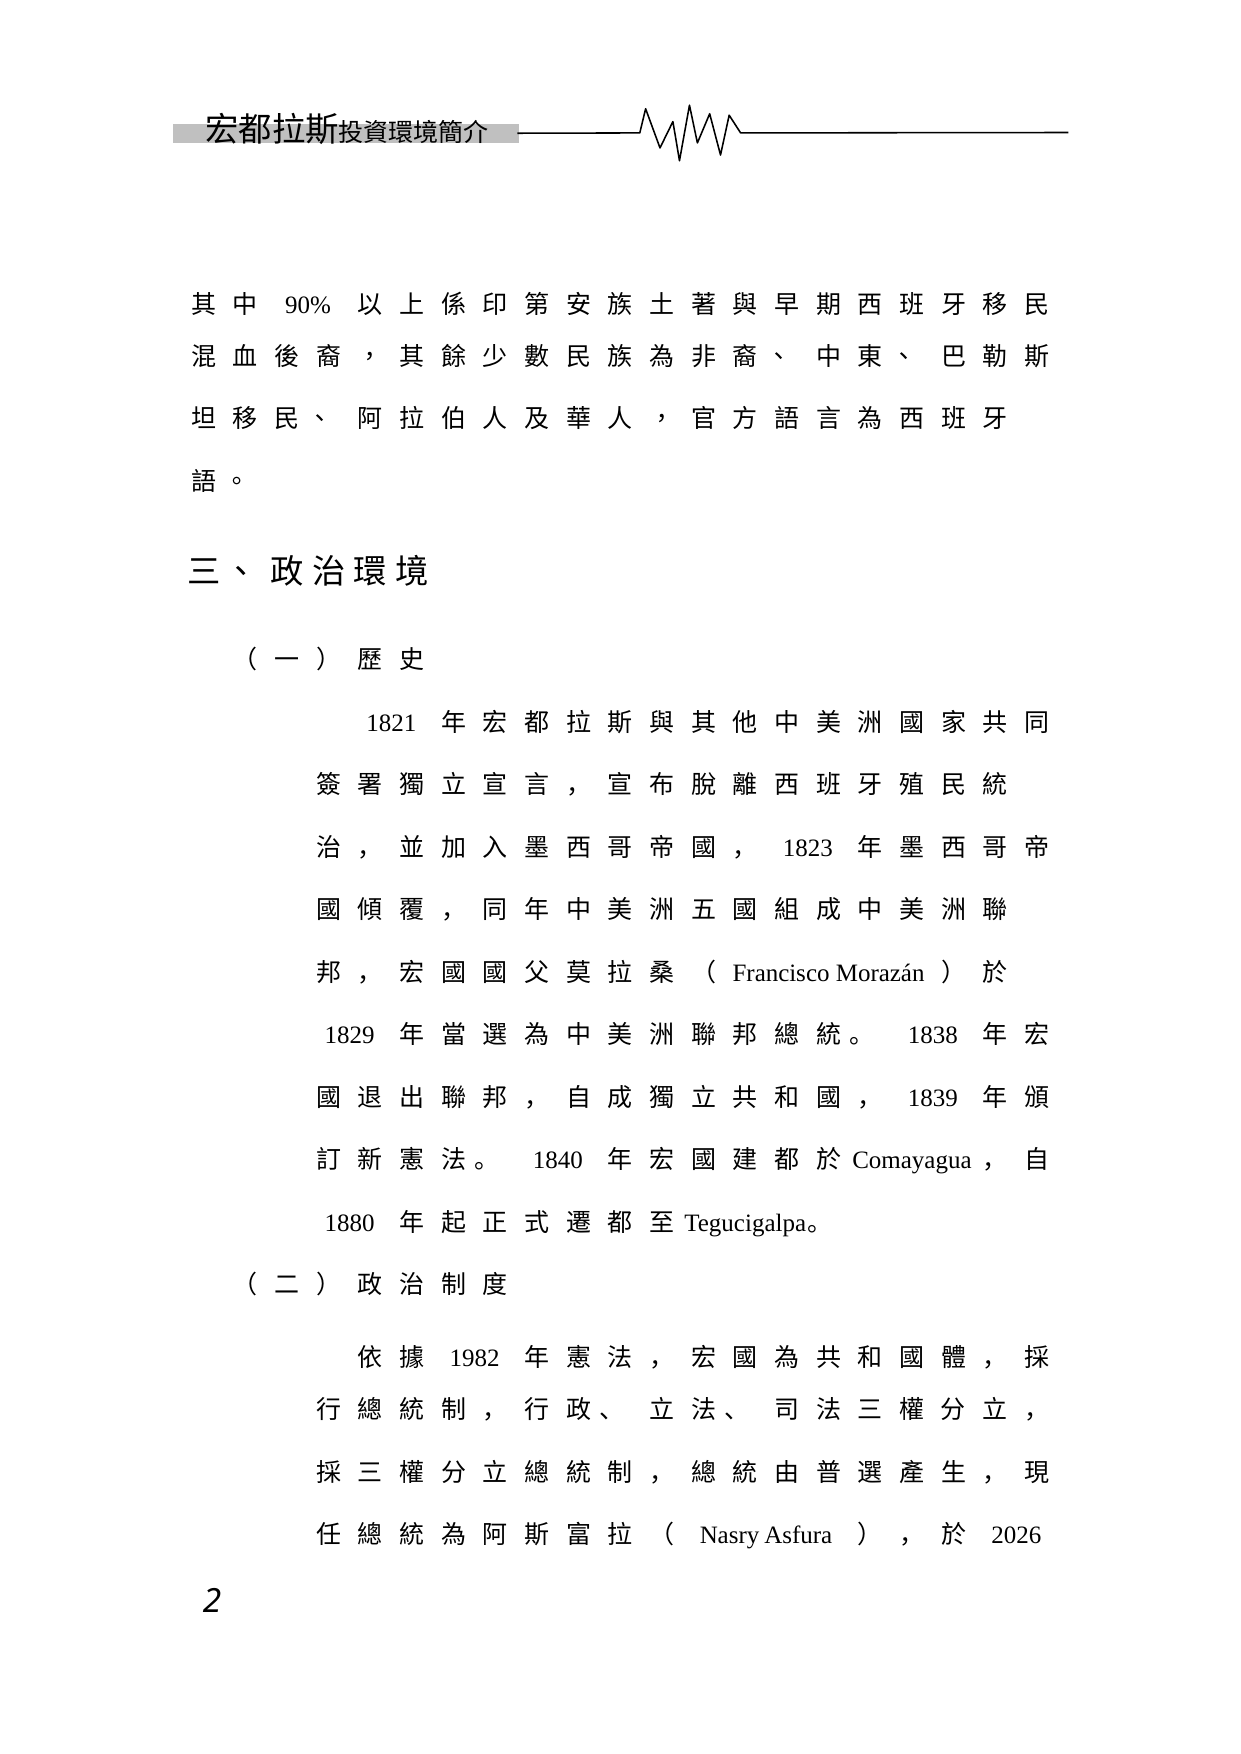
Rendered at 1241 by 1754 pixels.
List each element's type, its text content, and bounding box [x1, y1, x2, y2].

text （一）歷史 [207, 616, 1058, 679]
text 三、政治環境 [183, 527, 1058, 589]
text 依據1982年憲法，宏國為共和國體，採行總統制，行政、立法、司法三權分立，採三權分立總統制，總統由普選產生，現任總統為阿斯富拉（Nasry Asfura），於2026 [281, 1304, 1058, 1554]
text 其中90%以上係印第安族土著與早期西班牙移民混血後裔，其餘少數民族為非裔、中東、巴勒斯坦移民、阿拉伯人及華人，官方語言為西班牙語。 [183, 250, 1058, 500]
text （二）政治制度 [207, 1241, 1058, 1304]
text 1821年宏都拉斯與其他中美洲國家共同簽署獨立宣言，宣布脫離西班牙殖民統治，並加入墨西哥帝國，1823年墨西哥帝國傾覆，同年中美洲五國組成中美洲聯邦，宏國國父莫拉桑（Francisco Morazán）於1829年當選為中美洲聯邦總統。1838年宏國退出聯邦，自成獨立共和國，1839年頒訂新憲法。1840年宏國建都於Comayagua，自1880年起正式遷都至Tegucigalpa。 [281, 679, 1058, 1241]
